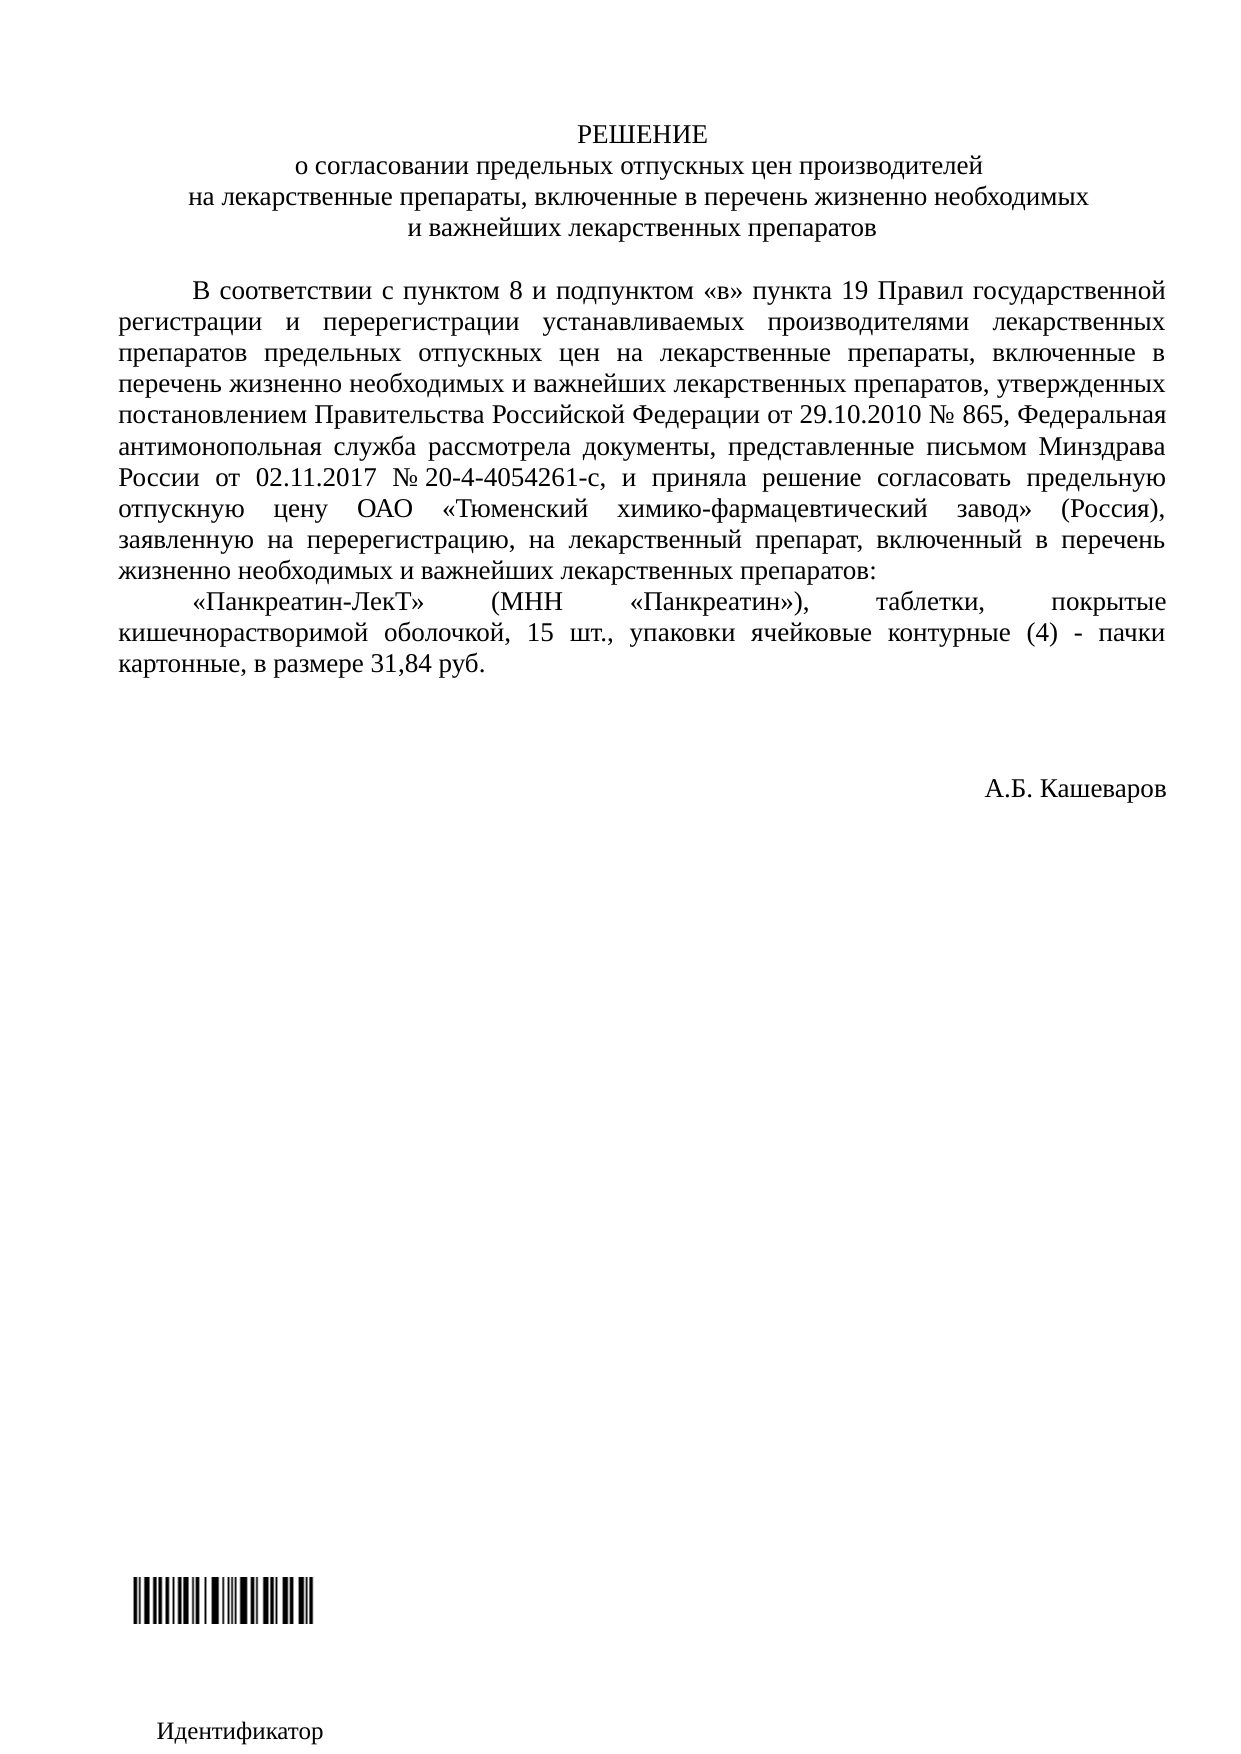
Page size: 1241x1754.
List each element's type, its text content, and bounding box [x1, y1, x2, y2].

text и важнейших лекарственных препаратов [118, 212, 1167, 243]
text «Панкреатин-ЛекТ» (МНН «Панкреатин»), таблетки, покрытые кишечнорастворимой оболочкой, 15 шт., упаковки ячейковые контурные (4) - пачки картонные, в размере 31,84 руб. [118, 585, 1167, 679]
picture [118, 1577, 331, 1624]
text РЕШЕНИЕ [118, 118, 1167, 149]
text о согласовании предельных отпускных цен производителей [118, 149, 1167, 180]
text А.Б. Кашеваров [118, 772, 1167, 803]
text В соответствии с пунктом 8 и подпунктом «в» пункта 19 Правил государственной регистрации и перерегистрации устанавливаемых производителями лекарственных препаратов предельных отпускных цен на лекарственные препараты, включенные в перечень жизненно необходимых и важнейших лекарственных препаратов, утвержденных постановлением Правительства Российской Федерации от 29.10.2010 № 865, Федеральная антимонопольная служба рассмотрела документы, представленные письмом Минздрава России от 02.11.2017 № 20-4-4054261-с, и приняла решение согласовать предельную отпускную цену ОАО «Тюменский химико-фармацевтический завод» (Россия), заявленную на перерегистрацию, на лекарственный препарат, включенный в перечень жизненно необходимых и важнейших лекарственных препаратов: [118, 274, 1167, 585]
text на лекарственные препараты, включенные в перечень жизненно необходимых [118, 180, 1167, 212]
